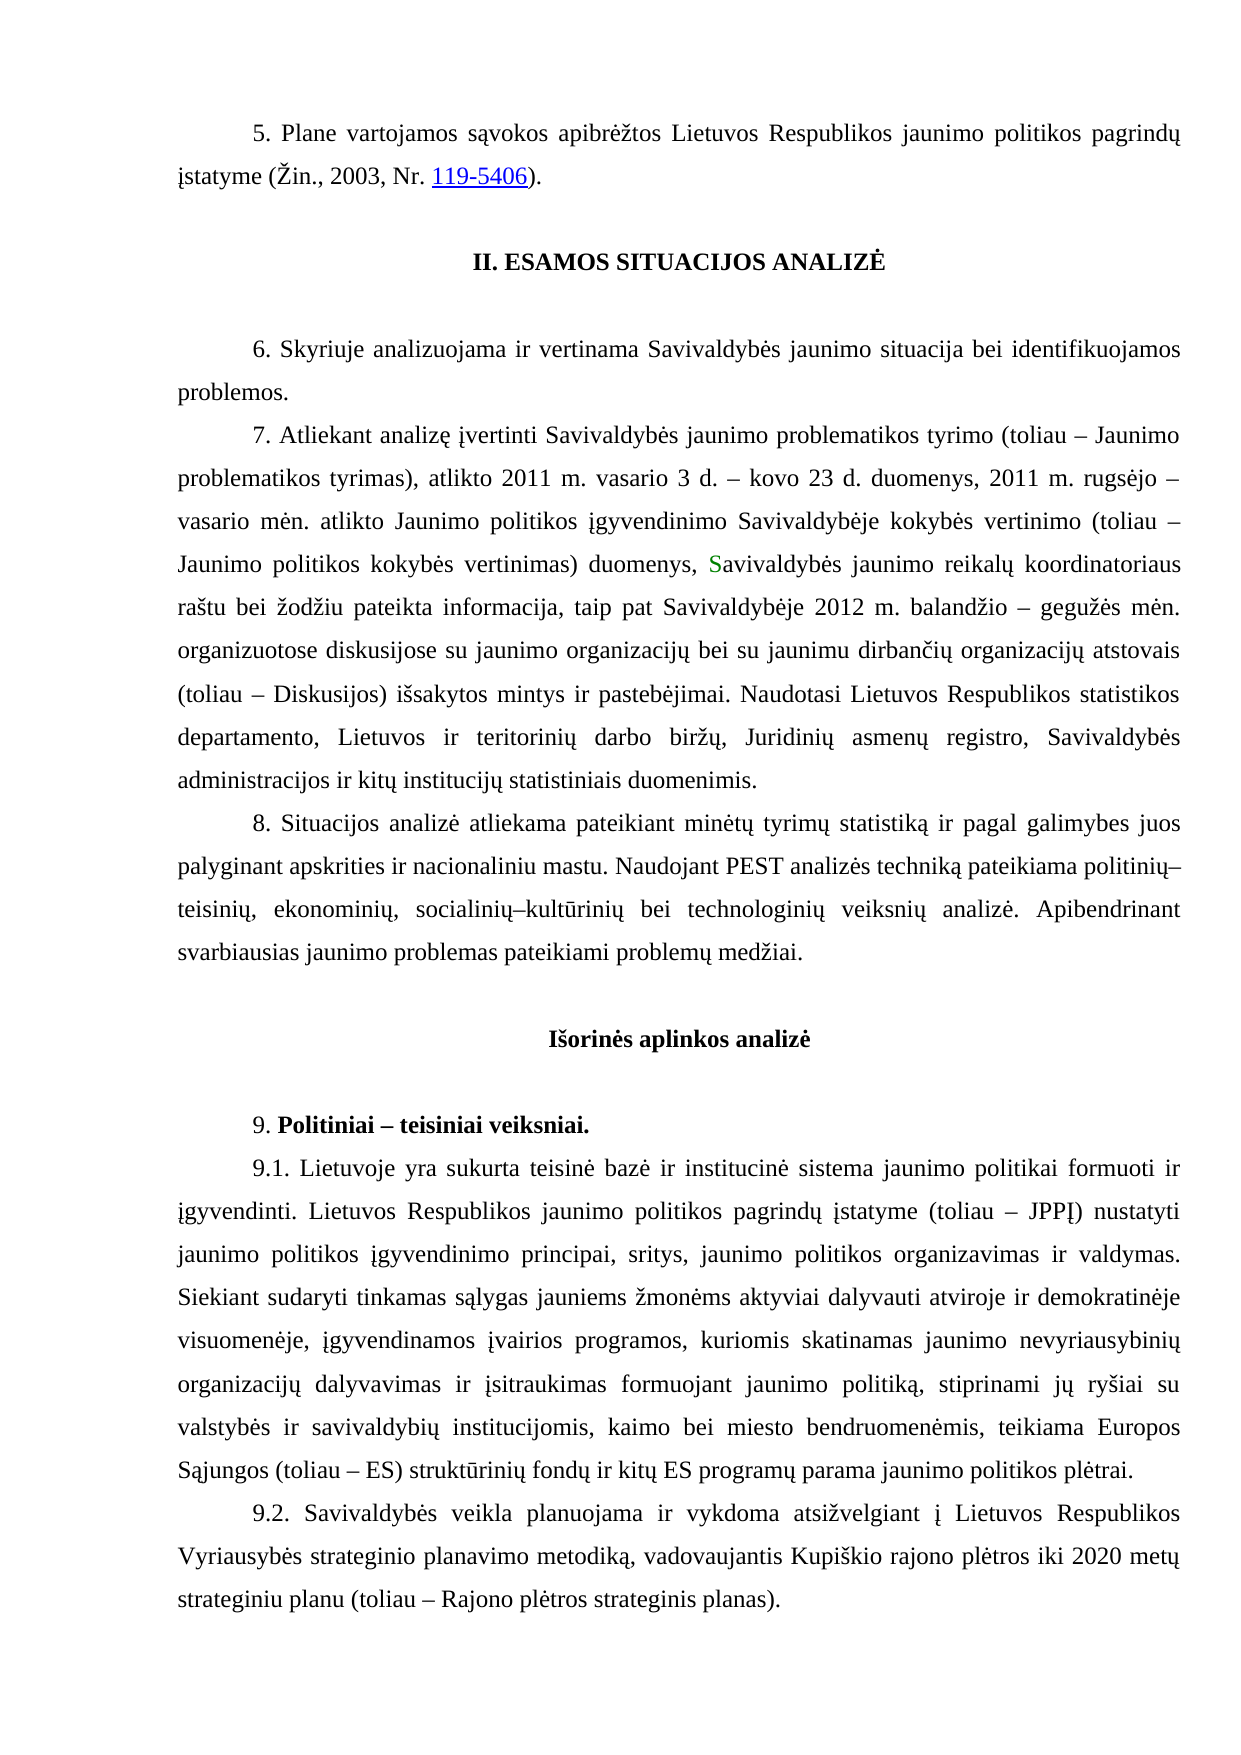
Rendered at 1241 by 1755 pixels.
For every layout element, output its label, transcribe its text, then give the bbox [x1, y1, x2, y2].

text 9. Politiniai – teisiniai veiksniai. [177, 1110, 1181, 1139]
text 6. Skyriuje analizuojama ir vertinama Savivaldybės jaunimo situacija bei identifikuojamos problemos. [177, 334, 1181, 406]
text 9.1. Lietuvoje yra sukurta teisinė bazė ir institucinė sistema jaunimo politikai formuoti ir įgyvendinti. Lietuvos Respublikos jaunimo politikos pagrindų įstatyme (toliau – JPPĮ) nustatyti jaunimo politikos įgyvendinimo principai, sritys, jaunimo politikos organizavimas ir valdymas. Siekiant sudaryti tinkamas sąlygas jauniems žmonėms aktyviai dalyvauti atviroje ir demokratinėje visuomenėje, įgyvendinamos įvairios programos, kuriomis skatinamas jaunimo nevyriausybinių organizacijų dalyvavimas ir įsitraukimas formuojant jaunimo politiką, stiprinami jų ryšiai su valstybės ir savivaldybių institucijomis, kaimo bei miesto bendruomenėmis, teikiama Europos Sąjungos (toliau – ES) struktūrinių fondų ir kitų ES programų parama jaunimo politikos plėtrai. [177, 1153, 1181, 1484]
text II. ESAMOS SITUACIJOS ANALIZĖ [177, 247, 1181, 276]
text Išorinės aplinkos analizė [177, 1024, 1181, 1052]
text 7. Atliekant analizę įvertinti Savivaldybės jaunimo problematikos tyrimo (toliau – Jaunimo problematikos tyrimas), atlikto 2011 m. vasario 3 d. – kovo 23 d. duomenys, 2011 m. rugsėjo – vasario mėn. atlikto Jaunimo politikos įgyvendinimo Savivaldybėje kokybės vertinimo (toliau – Jaunimo politikos kokybės vertinimas) duomenys, Savivaldybės jaunimo reikalų koordinatoriaus raštu bei žodžiu pateikta informacija, taip pat Savivaldybėje 2012 m. balandžio – gegužės mėn. organizuotose diskusijose su jaunimo organizacijų bei su jaunimu dirbančių organizacijų atstovais (toliau – Diskusijos) išsakytos mintys ir pastebėjimai. Naudotasi Lietuvos Respublikos statistikos departamento, Lietuvos ir teritorinių darbo biržų, Juridinių asmenų registro, Savivaldybės administracijos ir kitų institucijų statistiniais duomenimis. [177, 420, 1181, 794]
text 8. Situacijos analizė atliekama pateikiant minėtų tyrimų statistiką ir pagal galimybes juos palyginant apskrities ir nacionaliniu mastu. Naudojant PEST analizės techniką pateikiama politinių–teisinių, ekonominių, socialinių–kultūrinių bei technologinių veiksnių analizė. Apibendrinant svarbiausias jaunimo problemas pateikiami problemų medžiai. [177, 808, 1181, 966]
text 9.2. Savivaldybės veikla planuojama ir vykdoma atsižvelgiant į Lietuvos Respublikos Vyriausybės strateginio planavimo metodiką, vadovaujantis Kupiškio rajono plėtros iki 2020 metų strateginiu planu (toliau – Rajono plėtros strateginis planas). [177, 1498, 1181, 1613]
text 5. Plane vartojamos sąvokos apibrėžtos Lietuvos Respublikos jaunimo politikos pagrindų įstatyme (Žin., 2003, Nr. 119-5406). [177, 118, 1181, 190]
